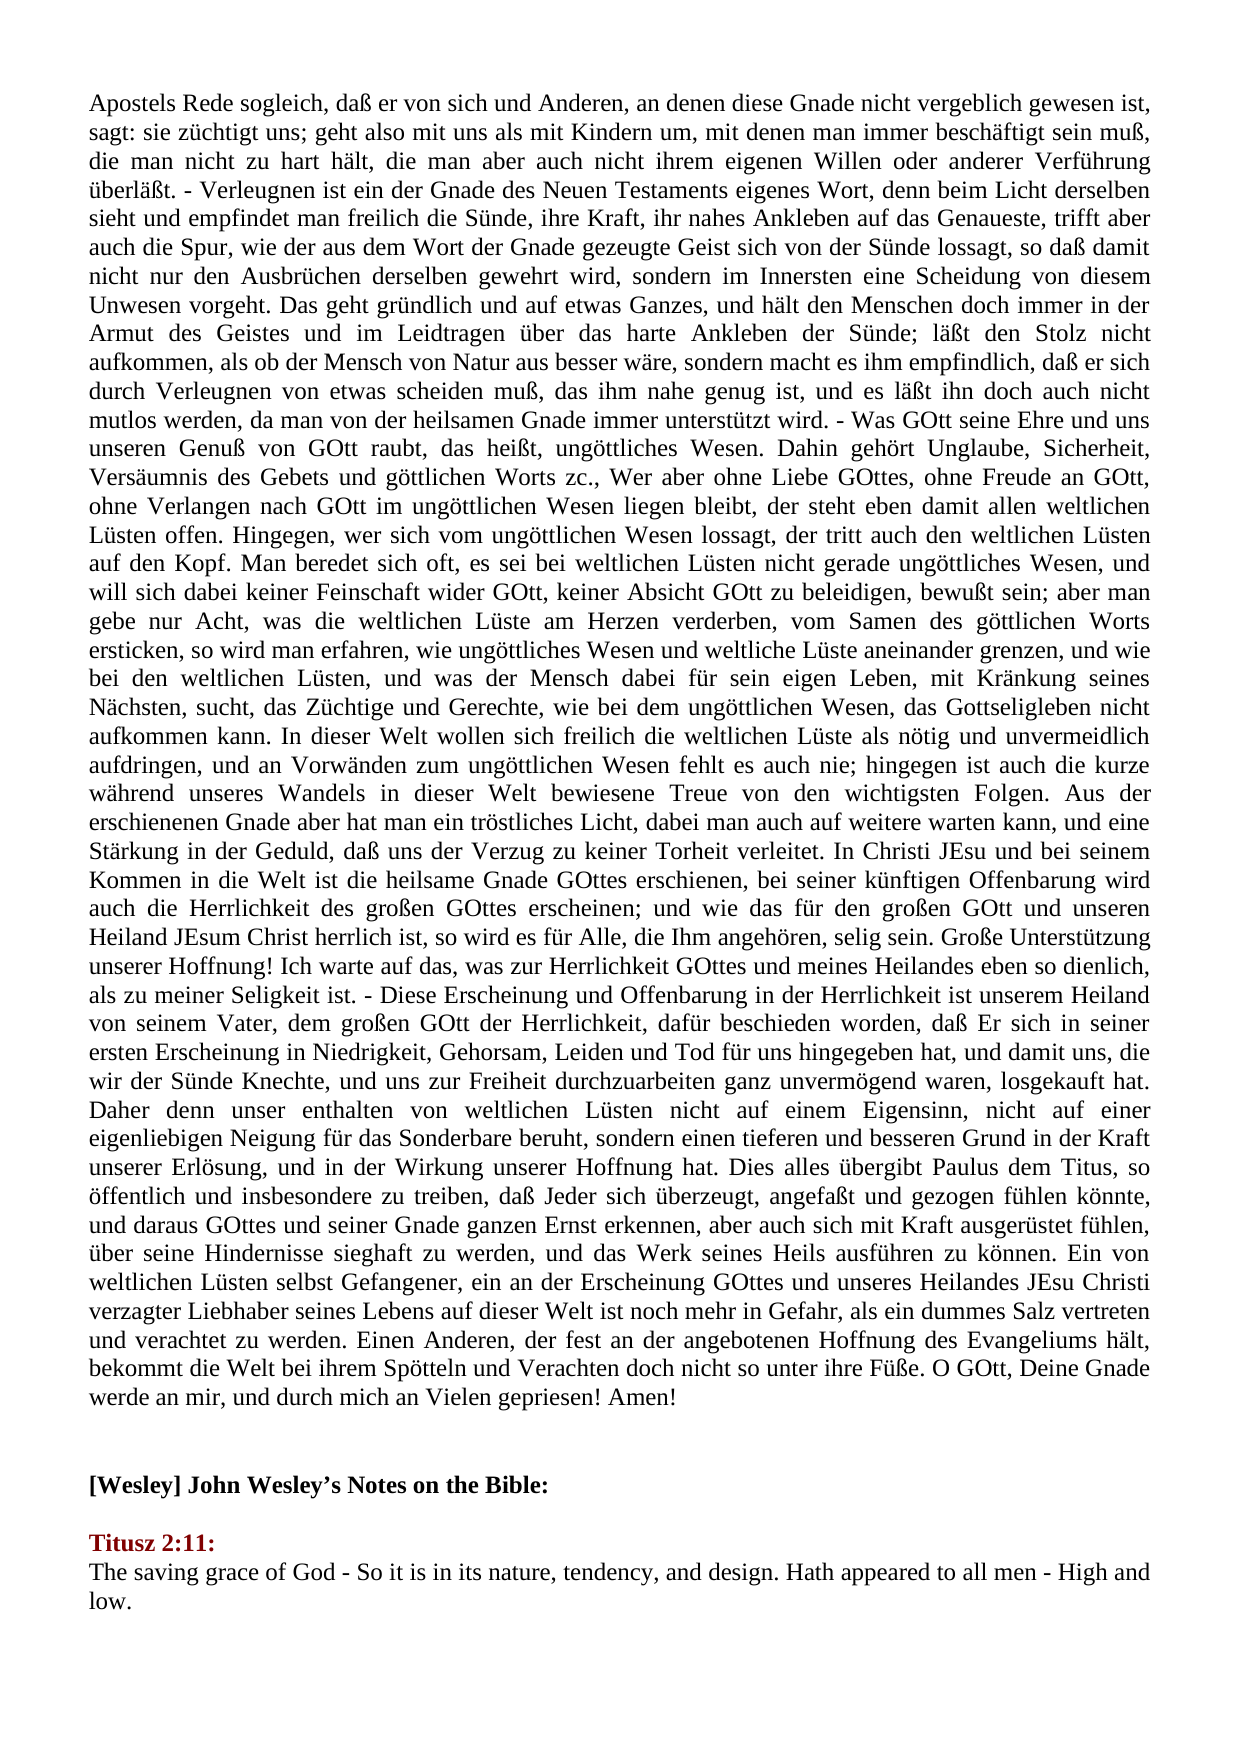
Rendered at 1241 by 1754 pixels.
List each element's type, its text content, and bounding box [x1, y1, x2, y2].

text [Wesley] John Wesley’s Notes on the Bible: [88, 1470, 1152, 1499]
text Apostels Rede sogleich, daß er von sich und Anderen, an denen diese Gnade nicht vergeblich gewesen ist, sagt: sie züchtigt uns; geht also mit uns als mit Kindern um, mit denen man immer beschäftigt sein muß, die man nicht zu hart hält, die man aber auch nicht ihrem eigenen Willen oder anderer Verführung überläßt. - Verleugnen ist ein der Gnade des Neuen Testaments eigenes Wort, denn beim Licht derselben sieht und empfindet man freilich die Sünde, ihre Kraft, ihr nahes Ankleben auf das Genaueste, trifft aber auch die Spur, wie der aus dem Wort der Gnade gezeugte Geist sich von der Sünde lossagt, so daß damit nicht nur den Ausbrüchen derselben gewehrt wird, sondern im Innersten eine Scheidung von diesem Unwesen vorgeht. Das geht gründlich und auf etwas Ganzes, und hält den Menschen doch immer in der Armut des Geistes und im Leidtragen über das harte Ankleben der Sünde; läßt den Stolz nicht aufkommen, als ob der Mensch von Natur aus besser wäre, sondern macht es ihm empfindlich, daß er sich durch Verleugnen von etwas scheiden muß, das ihm nahe genug ist, und es läßt ihn doch auch nicht mutlos werden, da man von der heilsamen Gnade immer unterstützt wird. - Was GOtt seine Ehre und uns unseren Genuß von GOtt raubt, das heißt, ungöttliches Wesen. Dahin gehört Unglaube, Sicherheit, Versäumnis des Gebets und göttlichen Worts zc., Wer aber ohne Liebe GOttes, ohne Freude an GOtt, ohne Verlangen nach GOtt im ungöttlichen Wesen liegen bleibt, der steht eben damit allen weltlichen Lüsten offen. Hingegen, wer sich vom ungöttlichen Wesen lossagt, der tritt auch den weltlichen Lüsten auf den Kopf. Man beredet sich oft, es sei bei weltlichen Lüsten nicht gerade ungöttliches Wesen, und will sich dabei keiner Feinschaft wider GOtt, keiner Absicht GOtt zu beleidigen, bewußt sein; aber man gebe nur Acht, was die weltlichen Lüste am Herzen verderben, vom Samen des göttlichen Worts ersticken, so wird man erfahren, wie ungöttliches Wesen und weltliche Lüste aneinander grenzen, und wie bei den weltlichen Lüsten, und was der Mensch dabei für sein eigen Leben, mit Kränkung seines Nächsten, sucht, das Züchtige und Gerechte, wie bei dem ungöttlichen Wesen, das Gottseligleben nicht aufkommen kann. In dieser Welt wollen sich freilich die weltlichen Lüste als nötig und unvermeidlich aufdringen, und an Vorwänden zum ungöttlichen Wesen fehlt es auch nie; hingegen ist auch die kurze während unseres Wandels in dieser Welt bewiesene Treue von den wichtigsten Folgen. Aus der erschienenen Gnade aber hat man ein tröstliches Licht, dabei man auch auf weitere warten kann, und eine Stärkung in der Geduld, daß uns der Verzug zu keiner Torheit verleitet. In Christi JEsu und bei seinem Kommen in die Welt ist die heilsame Gnade GOttes erschienen, bei seiner künftigen Offenbarung wird auch die Herrlichkeit des großen GOttes erscheinen; und wie das für den großen GOtt und unseren Heiland JEsum Christ herrlich ist, so wird es für Alle, die Ihm angehören, selig sein. Große Unterstützung unserer Hoffnung! Ich warte auf das, was zur Herrlichkeit GOttes und meines Heilandes eben so dienlich, als zu meiner Seligkeit ist. - Diese Erscheinung und Offenbarung in der Herrlichkeit ist unserem Heiland von seinem Vater, dem großen GOtt der Herrlichkeit, dafür beschieden worden, daß Er sich in seiner ersten Erscheinung in Niedrigkeit, Gehorsam, Leiden und Tod für uns hingegeben hat, und damit uns, die wir der Sünde Knechte, und uns zur Freiheit durchzuarbeiten ganz unvermögend waren, losgekauft hat. Daher denn unser enthalten von weltlichen Lüsten nicht auf einem Eigensinn, nicht auf einer eigenliebigen Neigung für das Sonderbare beruht, sondern einen tieferen und besseren Grund in der Kraft unserer Erlösung, und in der Wirkung unserer Hoffnung hat. Dies alles übergibt Paulus dem Titus, so öffentlich und insbesondere zu treiben, daß Jeder sich überzeugt, angefaßt und gezogen fühlen könnte, und daraus GOttes und seiner Gnade ganzen Ernst erkennen, aber auch sich mit Kraft ausgerüstet fühlen, über seine Hindernisse sieghaft zu werden, und das Werk seines Heils ausführen zu können. Ein von weltlichen Lüsten selbst Gefangener, ein an der Erscheinung GOttes und unseres Heilandes JEsu Christi verzagter Liebhaber seines Lebens auf dieser Welt ist noch mehr in Gefahr, als ein dummes Salz vertreten und verachtet zu werden. Einen Anderen, der fest an der angebotenen Hoffnung des Evangeliums hält, bekommt die Welt bei ihrem Spötteln und Verachten doch nicht so unter ihre Füße. O GOtt, Deine Gnade werde an mir, und durch mich an Vielen gepriesen! Amen! [88, 88, 1152, 1411]
text The saving grace of God - So it is in its nature, tendency, and design. Hath appeared to all men - High and low. [88, 1557, 1152, 1614]
text Titusz 2:11: [88, 1528, 1152, 1557]
